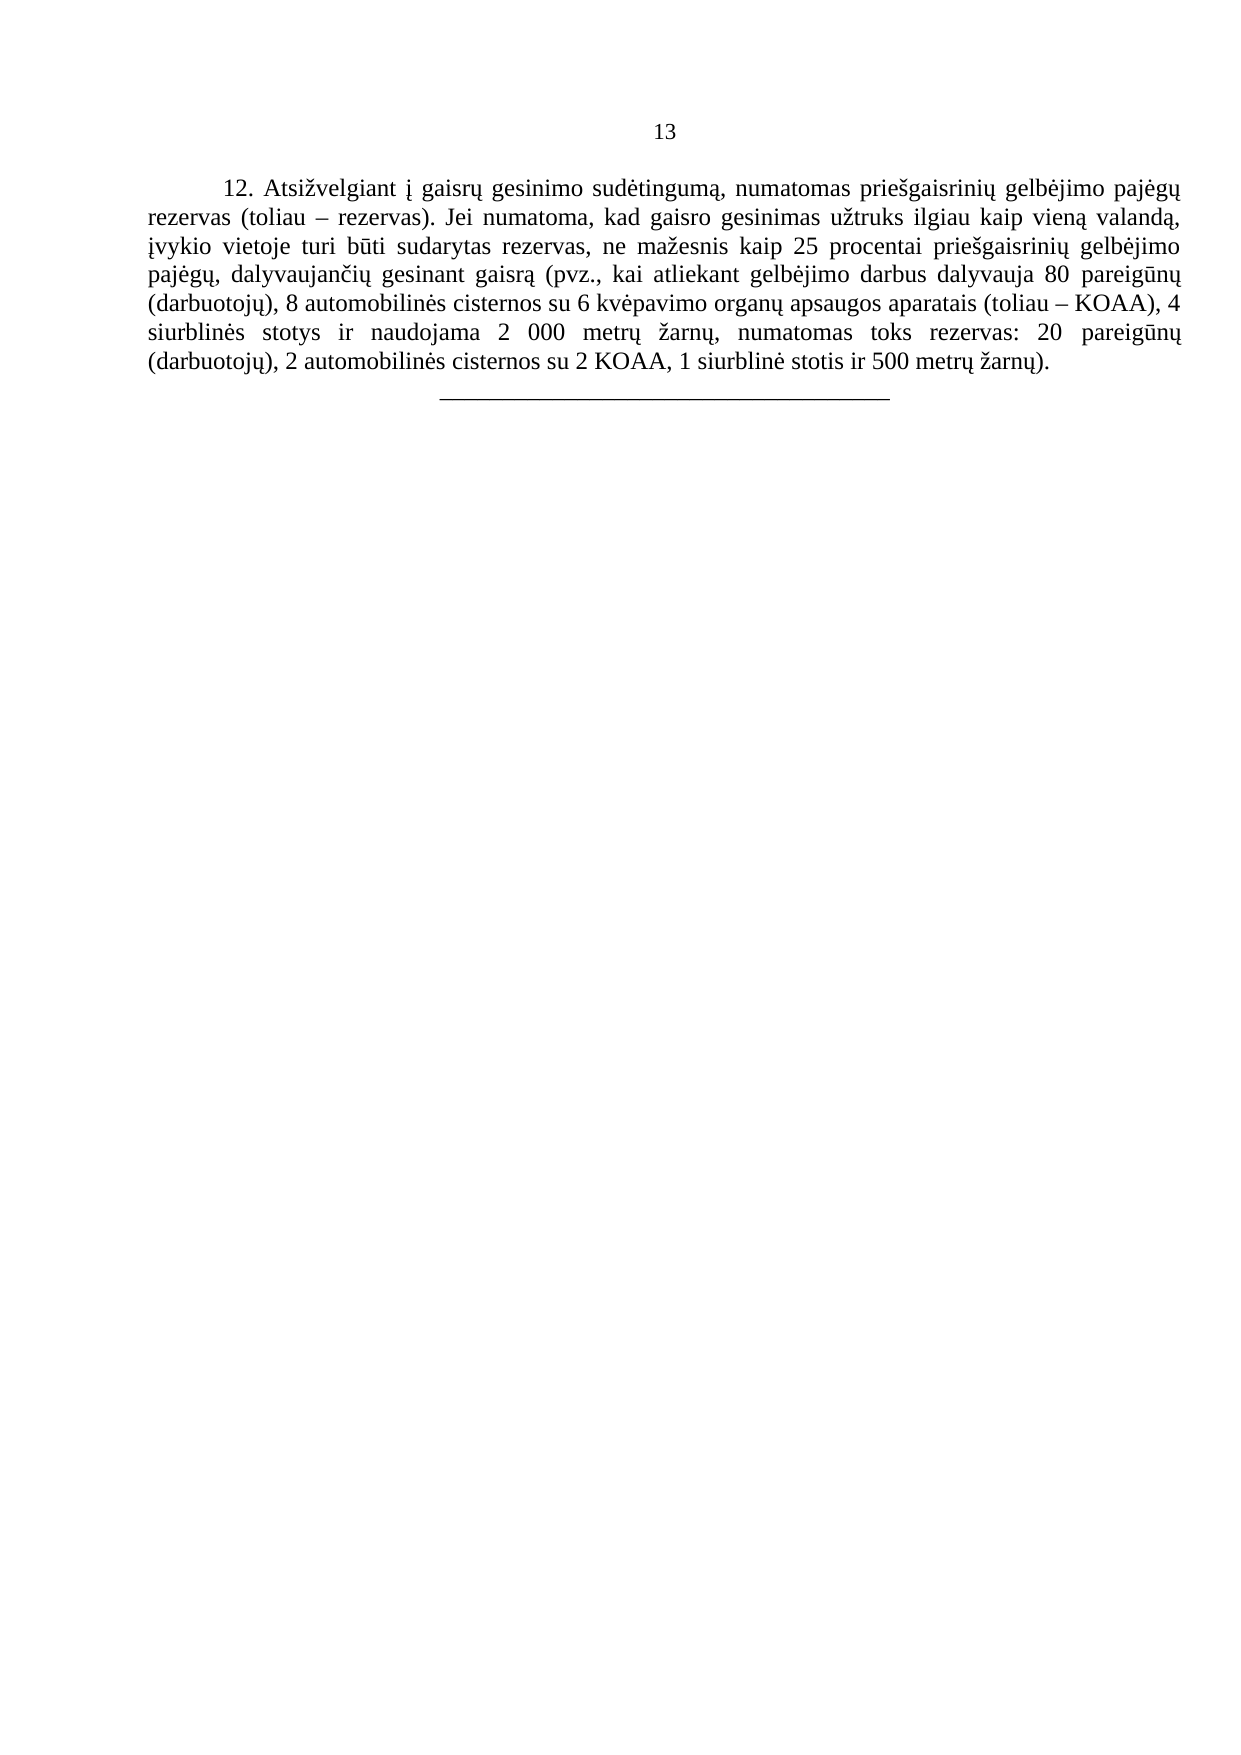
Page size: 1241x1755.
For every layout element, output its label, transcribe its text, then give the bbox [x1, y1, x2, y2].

text ____________________________________ [148, 374, 1181, 403]
text 12. Atsižvelgiant į gaisrų gesinimo sudėtingumą, numatomas priešgaisrinių gelbėjimo pajėgų rezervas (toliau – rezervas). Jei numatoma, kad gaisro gesinimas užtruks ilgiau kaip vieną valandą, įvykio vietoje turi būti sudarytas rezervas, ne mažesnis kaip 25 procentai priešgaisrinių gelbėjimo pajėgų, dalyvaujančių gesinant gaisrą (pvz., kai atliekant gelbėjimo darbus dalyvauja 80 pareigūnų (darbuotojų), 8 automobilinės cisternos su 6 kvėpavimo organų apsaugos aparatais (toliau – KOAA), 4 siurblinės stotys ir naudojama 2 000 metrų žarnų, numatomas toks rezervas: 20 pareigūnų (darbuotojų), 2 automobilinės cisternos su 2 KOAA, 1 siurblinė stotis ir 500 metrų žarnų). [148, 173, 1181, 374]
